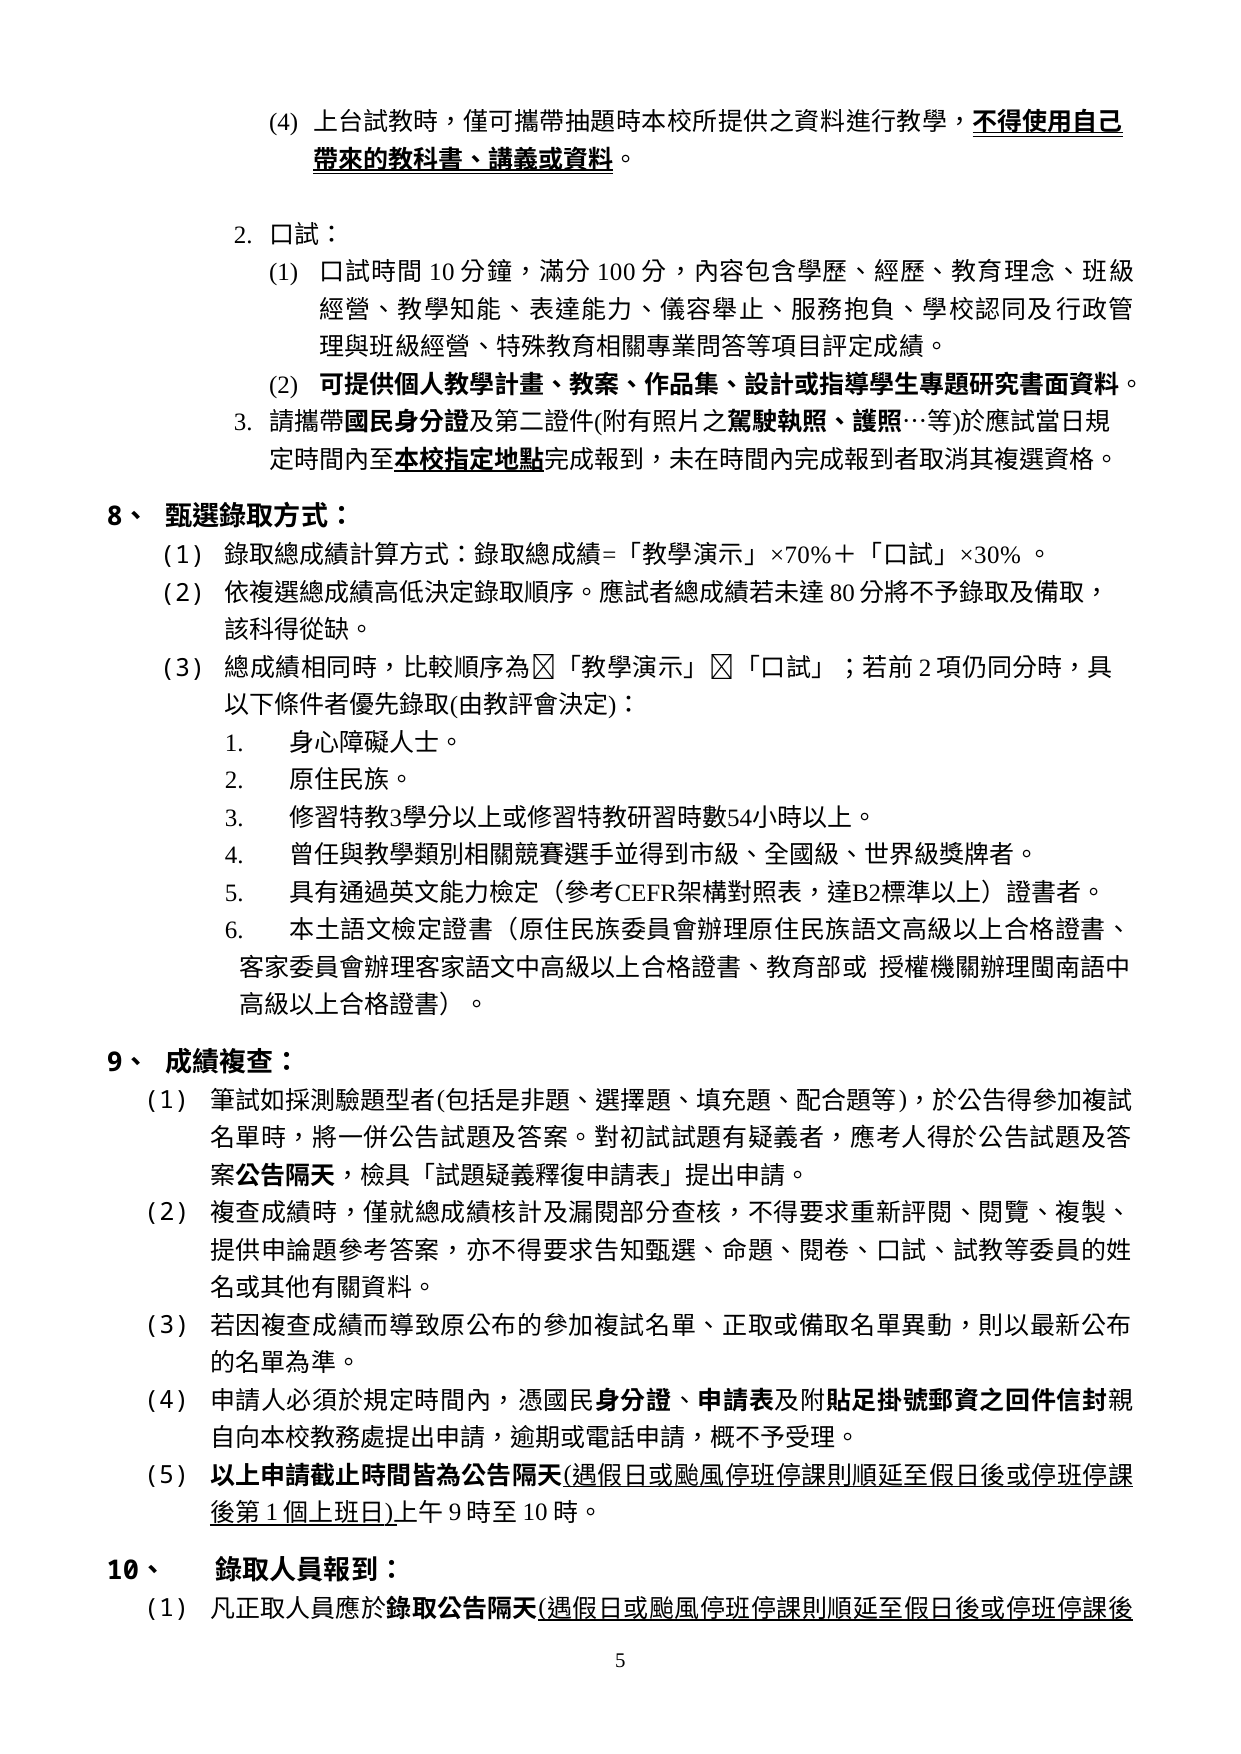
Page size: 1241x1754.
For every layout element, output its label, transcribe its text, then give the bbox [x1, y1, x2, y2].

list 甄選錄取方式： [106, 494, 1134, 533]
list 錄取人員報到： [106, 1548, 1134, 1587]
list 具有通過英文能力檢定（參考CEFR架構對照表，達B2標準以上）證書者。 [224, 871, 1134, 908]
list 可提供個人教學計畫、教案、作品集、設計或指導學生專題研究書面資料。 [269, 363, 1134, 400]
list 筆試如採測驗題型者(包括是非題、選擇題、填充題、配合題等)，於公告得參加複試名單時，將一併公告試題及答案。對初試試題有疑義者，應考人得於公告試題及答案公告隔天，檢具「試題疑義釋復申請表」提出申請。 [144, 1079, 1134, 1192]
list 錄取總成績計算方式：錄取總成績=「教學演示」×70%＋「口試」×30% 。 [160, 533, 1134, 571]
list 若因複查成績而導致原公布的參加複試名單、正取或備取名單異動，則以最新公布的名單為準。 [144, 1304, 1134, 1379]
list 原住民族。 [224, 758, 1134, 796]
list 請攜帶國民身分證及第二證件(附有照片之駕駛執照、護照…等)於應試當日規定時間內至本校指定地點完成報到，未在時間內完成報到者取消其複選資格。 [233, 400, 1134, 475]
list 凡正取人員應於錄取公告隔天(遇假日或颱風停班停課則順延至假日後或停班停課後 [144, 1587, 1134, 1625]
list 本土語文檢定證書（原住民族委員會辦理原住民族語文高級以上合格證書、客家委員會辦理客家語文中高級以上合格證書、教育部或 授權機關辦理閩南語中高級以上合格證書）。 [224, 908, 1134, 1021]
list 申請人必須於規定時間內，憑國民身分證、申請表及附貼足掛號郵資之回件信封親自向本校教務處提出申請，逾期或電話申請，概不予受理。 [144, 1379, 1134, 1454]
list 複查成績時，僅就總成績核計及漏閱部分查核，不得要求重新評閱、閱覽、複製、提供申論題參考答案，亦不得要求告知甄選、命題、閱卷、口試、試教等委員的姓名或其他有關資料。 [144, 1192, 1134, 1304]
list 依複選總成績高低決定錄取順序。應試者總成績若未達80分將不予錄取及備取，該科得從缺。 [160, 571, 1134, 646]
list 以上申請截止時間皆為公告隔天(遇假日或颱風停班停課則順延至假日後或停班停課後第1個上班日)上午9時至10時。 [144, 1454, 1134, 1529]
list 身心障礙人士。 [224, 721, 1134, 758]
list 口試： [233, 213, 1134, 250]
list 修習特教3學分以上或修習特教研習時數54小時以上。 [224, 796, 1134, 833]
list 成績複查： [106, 1040, 1134, 1079]
list 曾任與教學類別相關競賽選手並得到市級、全國級、世界級獎牌者。 [224, 833, 1134, 871]
list 口試時間10分鐘，滿分100分，內容包含學歷、經歷、教育理念、班級經營、教學知能、表達能力、儀容舉止、服務抱負、學校認同及行政管理與班級經營、特殊教育相關專業問答等項目評定成績。 [269, 250, 1134, 363]
list 上台試教時，僅可攜帶抽題時本校所提供之資料進行教學，不得使用自己帶來的教科書、講義或資料。 [269, 100, 1134, 175]
list 總成績相同時，比較順序為「教學演示」「口試」；若前2項仍同分時，具以下條件者優先錄取(由教評會決定)： [160, 646, 1134, 721]
